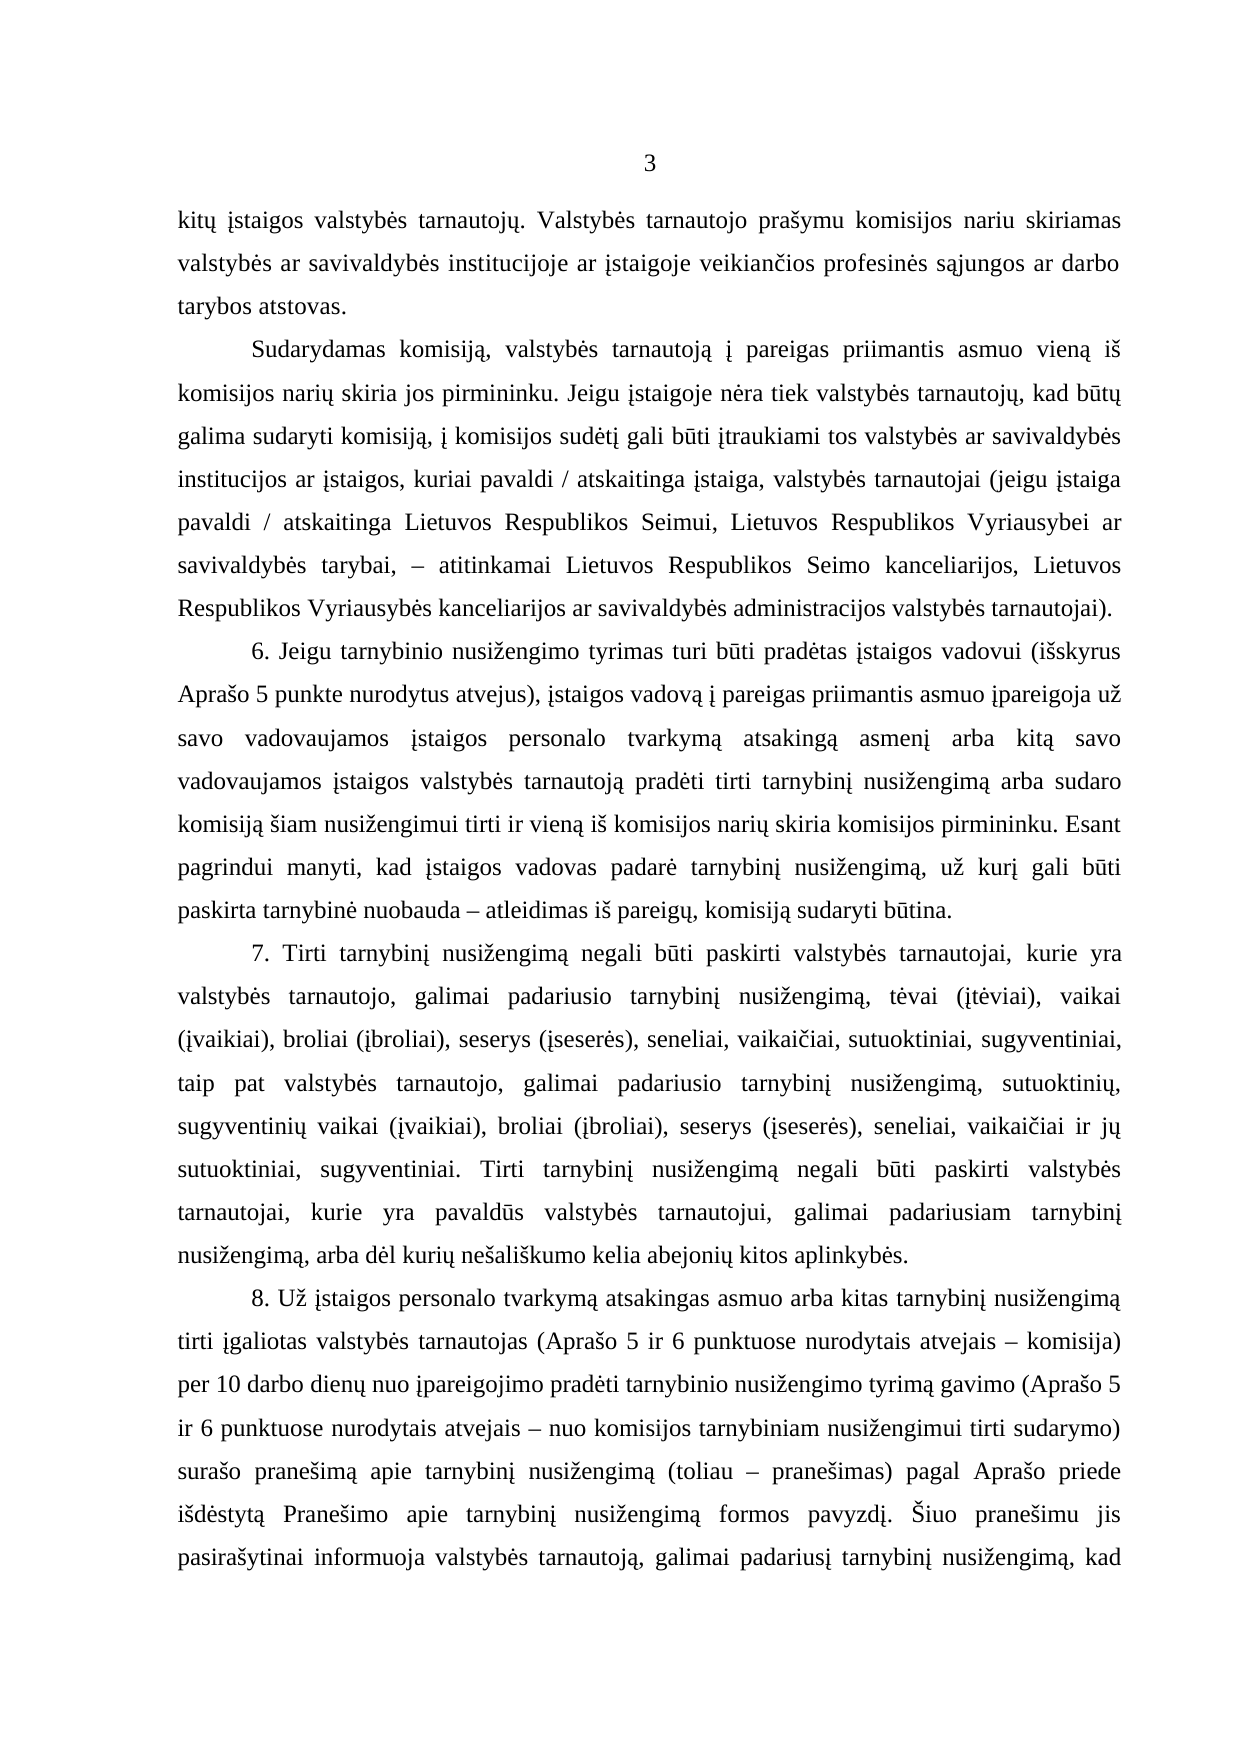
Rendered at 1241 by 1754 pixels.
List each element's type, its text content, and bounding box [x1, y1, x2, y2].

text 6. Jeigu tarnybinio nusižengimo tyrimas turi būti pradėtas įstaigos vadovui (išskyrus Aprašo 5 punkte nurodytus atvejus), įstaigos vadovą į pareigas priimantis asmuo įpareigoja už savo vadovaujamos įstaigos personalo tvarkymą atsakingą asmenį arba kitą savo vadovaujamos įstaigos valstybės tarnautoją pradėti tirti tarnybinį nusižengimą arba sudaro komisiją šiam nusižengimui tirti ir vieną iš komisijos narių skiria komisijos pirmininku. Esant pagrindui manyti, kad įstaigos vadovas padarė tarnybinį nusižengimą, už kurį gali būti paskirta tarnybinė nuobauda – atleidimas iš pareigų, komisiją sudaryti būtina. [177, 636, 1122, 924]
text 7. Tirti tarnybinį nusižengimą negali būti paskirti valstybės tarnautojai, kurie yra valstybės tarnautojo, galimai padariusio tarnybinį nusižengimą, tėvai (įtėviai), vaikai (įvaikiai), broliai (įbroliai), seserys (įseserės), seneliai, vaikaičiai, sutuoktiniai, sugyventiniai, taip pat valstybės tarnautojo, galimai padariusio tarnybinį nusižengimą, sutuoktinių, sugyventinių vaikai (įvaikiai), broliai (įbroliai), seserys (įseserės), seneliai, vaikaičiai ir jų sutuoktiniai, sugyventiniai. Tirti tarnybinį nusižengimą negali būti paskirti valstybės tarnautojai, kurie yra pavaldūs valstybės tarnautojui, galimai padariusiam tarnybinį nusižengimą, arba dėl kurių nešališkumo kelia abejonių kitos aplinkybės. [177, 938, 1122, 1269]
text kitų įstaigos valstybės tarnautojų. Valstybės tarnautojo prašymu komisijos nariu skiriamas valstybės ar savivaldybės institucijoje ar įstaigoje veikiančios profesinės sąjungos ar darbo tarybos atstovas. [177, 205, 1122, 320]
text 8. Už įstaigos personalo tvarkymą atsakingas asmuo arba kitas tarnybinį nusižengimą tirti įgaliotas valstybės tarnautojas (Aprašo 5 ir 6 punktuose nurodytais atvejais – komisija) per 10 darbo dienų nuo įpareigojimo pradėti tarnybinio nusižengimo tyrimą gavimo (Aprašo 5 ir 6 punktuose nurodytais atvejais – nuo komisijos tarnybiniam nusižengimui tirti sudarymo) surašo pranešimą apie tarnybinį nusižengimą (toliau – pranešimas) pagal Aprašo priede išdėstytą Pranešimo apie tarnybinį nusižengimą formos pavyzdį. Šiuo pranešimu jis pasirašytinai informuoja valstybės tarnautoją, galimai padariusį tarnybinį nusižengimą, kad [177, 1283, 1122, 1571]
text Sudarydamas komisiją, valstybės tarnautoją į pareigas priimantis asmuo vieną iš komisijos narių skiria jos pirmininku. Jeigu įstaigoje nėra tiek valstybės tarnautojų, kad būtų galima sudaryti komisiją, į komisijos sudėtį gali būti įtraukiami tos valstybės ar savivaldybės institucijos ar įstaigos, kuriai pavaldi / atskaitinga įstaiga, valstybės tarnautojai (jeigu įstaiga pavaldi / atskaitinga Lietuvos Respublikos Seimui, Lietuvos Respublikos Vyriausybei ar savivaldybės tarybai, – atitinkamai Lietuvos Respublikos Seimo kanceliarijos, Lietuvos Respublikos Vyriausybės kanceliarijos ar savivaldybės administracijos valstybės tarnautojai). [177, 334, 1122, 622]
